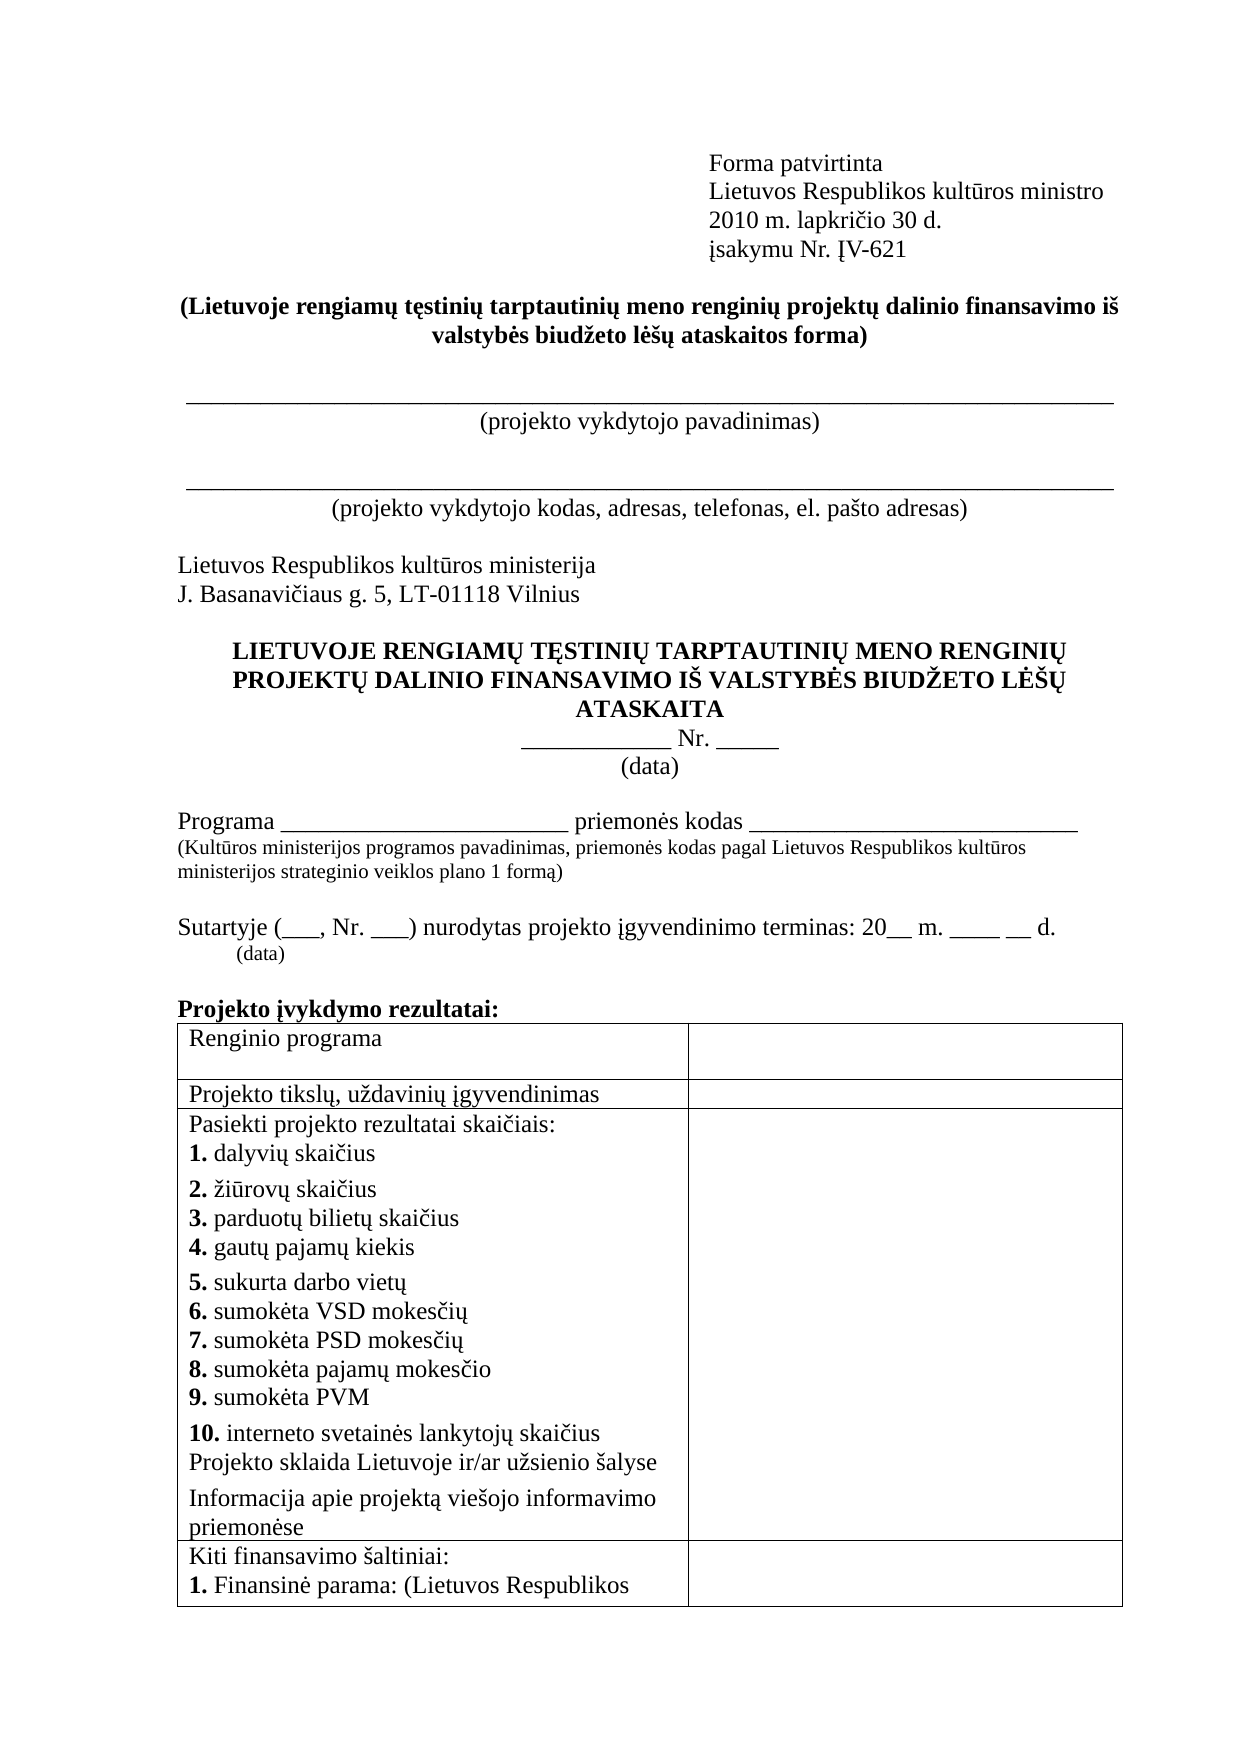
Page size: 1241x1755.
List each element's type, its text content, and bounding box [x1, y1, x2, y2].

text įsakymu Nr. ĮV-621 [177, 234, 1122, 263]
table_header [689, 1024, 1122, 1078]
text (data) [177, 751, 1122, 780]
table_cell [689, 1383, 1122, 1418]
text Lietuvos Respublikos kultūros ministro [177, 176, 1122, 205]
table_cell Projekto tikslų, uždavinių įgyvendinimas [178, 1080, 688, 1108]
text (Kultūros ministerijos programos pavadinimas, priemonės kodas pagal Lietuvos Respublikos kultūros ministerijos strateginio veiklos plano 1 formą) [177, 835, 1122, 883]
table_cell Pasiekti projekto rezultatai skaičiais: [178, 1109, 688, 1138]
table_cell 6. sumokėta VSD mokesčių [178, 1296, 688, 1325]
table_cell 7. sumokėta PSD mokesčių [178, 1325, 688, 1354]
table_cell 4. gautų pajamų kiekis [178, 1232, 688, 1267]
table_cell [689, 1203, 1122, 1232]
text Lietuvos Respublikos kultūros ministerija [177, 550, 1122, 579]
table_cell [689, 1483, 1122, 1540]
text (projekto vykdytojo pavadinimas) [177, 406, 1122, 435]
table_header Renginio programa [178, 1024, 688, 1078]
text _ [177, 378, 1122, 406]
text (projekto vykdytojo kodas, adresas, telefonas, el. pašto adresas) [177, 493, 1122, 521]
table_cell 1. dalyvių skaičius [178, 1138, 688, 1174]
table_cell [689, 1447, 1122, 1483]
table_cell Projekto sklaida Lietuvoje ir/ar užsienio šalyse [178, 1447, 688, 1483]
table_cell Informacija apie projektą viešojo informavimo priemonėse [178, 1483, 688, 1540]
text LIETUVOJE RENGIAMŲ TĘSTINIŲ TARPTAUTINIŲ MENO RENGINIŲ PROJEKTŲ DALINIO FINANSAVIMO IŠ VALSTYBĖS BIUDŽETO LĖŠŲ ATASKAITA [177, 636, 1122, 723]
table_cell 9. sumokėta PVM [178, 1383, 688, 1418]
table_cell [689, 1174, 1122, 1203]
text Forma patvirtinta [177, 148, 1122, 176]
text _ [177, 464, 1122, 493]
text (Lietuvoje rengiamų tęstinių tarptautinių meno renginių projektų dalinio finansavimo iš valstybės biudžeto lėšų ataskaitos forma) [177, 291, 1122, 349]
table_cell [689, 1080, 1122, 1108]
text Sutartyje (___, Nr. ___) nurodytas projekto įgyvendinimo terminas: 20__ m. ____ __ d. [177, 912, 1122, 941]
table_cell [689, 1354, 1122, 1382]
table_cell [689, 1325, 1122, 1354]
table_cell [689, 1232, 1122, 1267]
table_cell [689, 1541, 1122, 1606]
text 2010 m. lapkričio 30 d. [177, 205, 1122, 234]
table_cell [689, 1419, 1122, 1447]
table_cell 5. sukurta darbo vietų [178, 1268, 688, 1296]
text J. Basanavičiaus g. 5, LT-01118 Vilnius [177, 579, 1122, 608]
table_cell [689, 1296, 1122, 1325]
table_cell 10. interneto svetainės lankytojų skaičius [178, 1419, 688, 1447]
text Programa _______________________ priemonės kodas [177, 806, 1122, 835]
text ____________ Nr. _____ [177, 723, 1122, 751]
text Projekto įvykdymo rezultatai: [177, 994, 1122, 1022]
table_cell 2. žiūrovų skaičius [178, 1174, 688, 1203]
table_cell Kiti finansavimo šaltiniai: 1. Finansinė parama: (Lietuvos Respublikos [178, 1541, 688, 1606]
table_cell 8. sumokėta pajamų mokesčio [178, 1354, 688, 1382]
table_cell [689, 1109, 1122, 1138]
table_cell [689, 1138, 1122, 1174]
table_cell [689, 1268, 1122, 1296]
table_cell 3. parduotų bilietų skaičius [178, 1203, 688, 1232]
text (data) [177, 941, 1122, 965]
